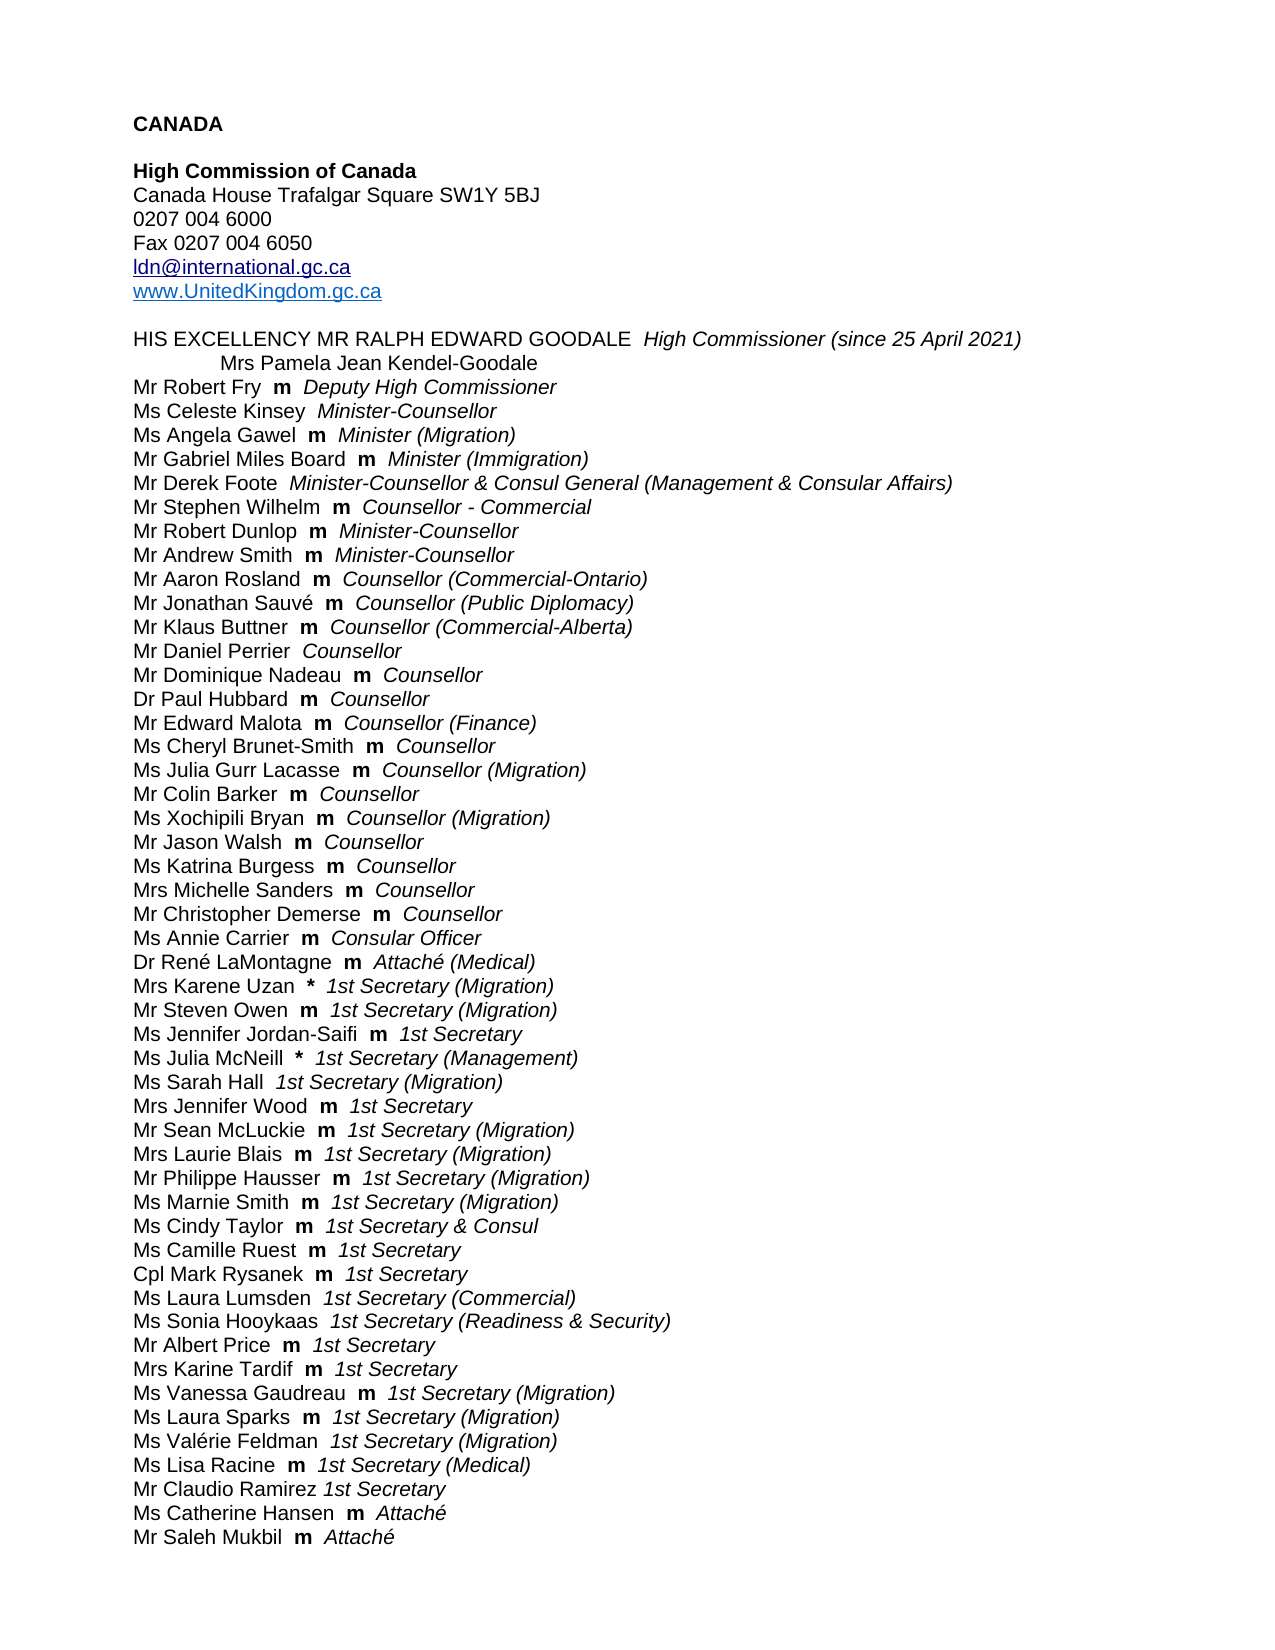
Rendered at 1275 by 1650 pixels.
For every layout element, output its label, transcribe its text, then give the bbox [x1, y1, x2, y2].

text Mr Daniel Perrier Counsellor [133, 638, 1181, 662]
text Ms Valérie Feldman 1st Secretary (Migration) [133, 1429, 1181, 1453]
text HIS EXCELLENCY MR RALPH EDWARD GOODALE High Commissioner (since 25 April 2021) [133, 327, 1181, 351]
text Mrs Karine Tardif m 1st Secretary [133, 1357, 1181, 1381]
text Canada House Trafalgar Square SW1Y 5BJ [133, 183, 1181, 207]
text Ms Camille Ruest m 1st Secretary [133, 1237, 1181, 1261]
text Ms Sarah Hall 1st Secretary (Migration) [133, 1070, 1181, 1094]
text Ms Cheryl Brunet-Smith m Counsellor [133, 734, 1181, 758]
text Mr Aaron Rosland m Counsellor (Commercial-Ontario) [133, 567, 1181, 591]
text Ms Laura Lumsden 1st Secretary (Commercial) [133, 1285, 1181, 1309]
text www.UnitedKingdom.gc.ca [133, 279, 1181, 303]
text Mr Jonathan Sauvé m Counsellor (Public Diplomacy) [133, 591, 1181, 614]
text Mr Claudio Ramirez 1st Secretary [133, 1477, 1181, 1501]
text Mr Sean McLuckie m 1st Secretary (Migration) [133, 1118, 1181, 1142]
text Ms Laura Sparks m 1st Secretary (Migration) [133, 1405, 1181, 1429]
text High Commission of Canada [133, 159, 1181, 183]
text Cpl Mark Rysanek m 1st Secretary [133, 1261, 1181, 1285]
text Dr Paul Hubbard m Counsellor [133, 686, 1181, 710]
text Mr Gabriel Miles Board m Minister (Immigration) [133, 447, 1181, 471]
text Mr Edward Malota m Counsellor (Finance) [133, 710, 1181, 734]
text Ms Sonia Hooykaas 1st Secretary (Readiness & Security) [133, 1309, 1181, 1333]
text Mr Stephen Wilhelm m Counsellor - Commercial [133, 495, 1181, 519]
text Mrs Jennifer Wood m 1st Secretary [133, 1094, 1181, 1118]
text Mrs Michelle Sanders m Counsellor [133, 878, 1181, 902]
text Ms Cindy Taylor m 1st Secretary & Consul [133, 1213, 1181, 1237]
text ldn@international.gc.ca [133, 255, 1181, 279]
text Ms Angela Gawel m Minister (Migration) [133, 423, 1181, 447]
text Ms Julia Gurr Lacasse m Counsellor (Migration) [133, 758, 1181, 782]
text Mr Steven Owen m 1st Secretary (Migration) [133, 998, 1181, 1022]
text Ms Jennifer Jordan-Saifi m 1st Secretary [133, 1022, 1181, 1046]
text Mr Albert Price m 1st Secretary [133, 1333, 1181, 1357]
text CANADA [133, 111, 1181, 135]
text Ms Vanessa Gaudreau m 1st Secretary (Migration) [133, 1381, 1181, 1405]
text Mr Christopher Demerse m Counsellor [133, 902, 1181, 926]
text Ms Julia McNeill * 1st Secretary (Management) [133, 1046, 1181, 1070]
text 0207 004 6000 [133, 207, 1181, 231]
text Ms Marnie Smith m 1st Secretary (Migration) [133, 1189, 1181, 1213]
text Mr Klaus Buttner m Counsellor (Commercial-Alberta) [133, 614, 1181, 638]
text Mr Robert Fry m Deputy High Commissioner [133, 375, 1181, 399]
text Mrs Karene Uzan * 1st Secretary (Migration) [133, 974, 1181, 998]
text Ms Annie Carrier m Consular Officer [133, 926, 1181, 950]
text Fax 0207 004 6050 [133, 231, 1181, 255]
text Ms Katrina Burgess m Counsellor [133, 854, 1181, 878]
text Mrs Pamela Jean Kendel-Goodale [133, 351, 1181, 375]
text Ms Catherine Hansen m Attaché [133, 1501, 1181, 1525]
text Mr Philippe Hausser m 1st Secretary (Migration) [133, 1166, 1181, 1189]
text Mr Andrew Smith m Minister-Counsellor [133, 543, 1181, 567]
text Mr Saleh Mukbil m Attaché [133, 1525, 1181, 1549]
text Mr Colin Barker m Counsellor [133, 782, 1181, 806]
text Mr Robert Dunlop m Minister-Counsellor [133, 519, 1181, 543]
text Dr René LaMontagne m Attaché (Medical) [133, 950, 1181, 974]
text Mrs Laurie Blais m 1st Secretary (Migration) [133, 1142, 1181, 1166]
text Ms Celeste Kinsey Minister-Counsellor [133, 399, 1181, 423]
text Mr Dominique Nadeau m Counsellor [133, 662, 1181, 686]
text Mr Derek Foote Minister-Counsellor & Consul General (Management & Consular Affairs) [133, 471, 1181, 495]
text Ms Xochipili Bryan m Counsellor (Migration) [133, 806, 1181, 830]
text Ms Lisa Racine m 1st Secretary (Medical) [133, 1453, 1181, 1477]
text Mr Jason Walsh m Counsellor [133, 830, 1181, 854]
